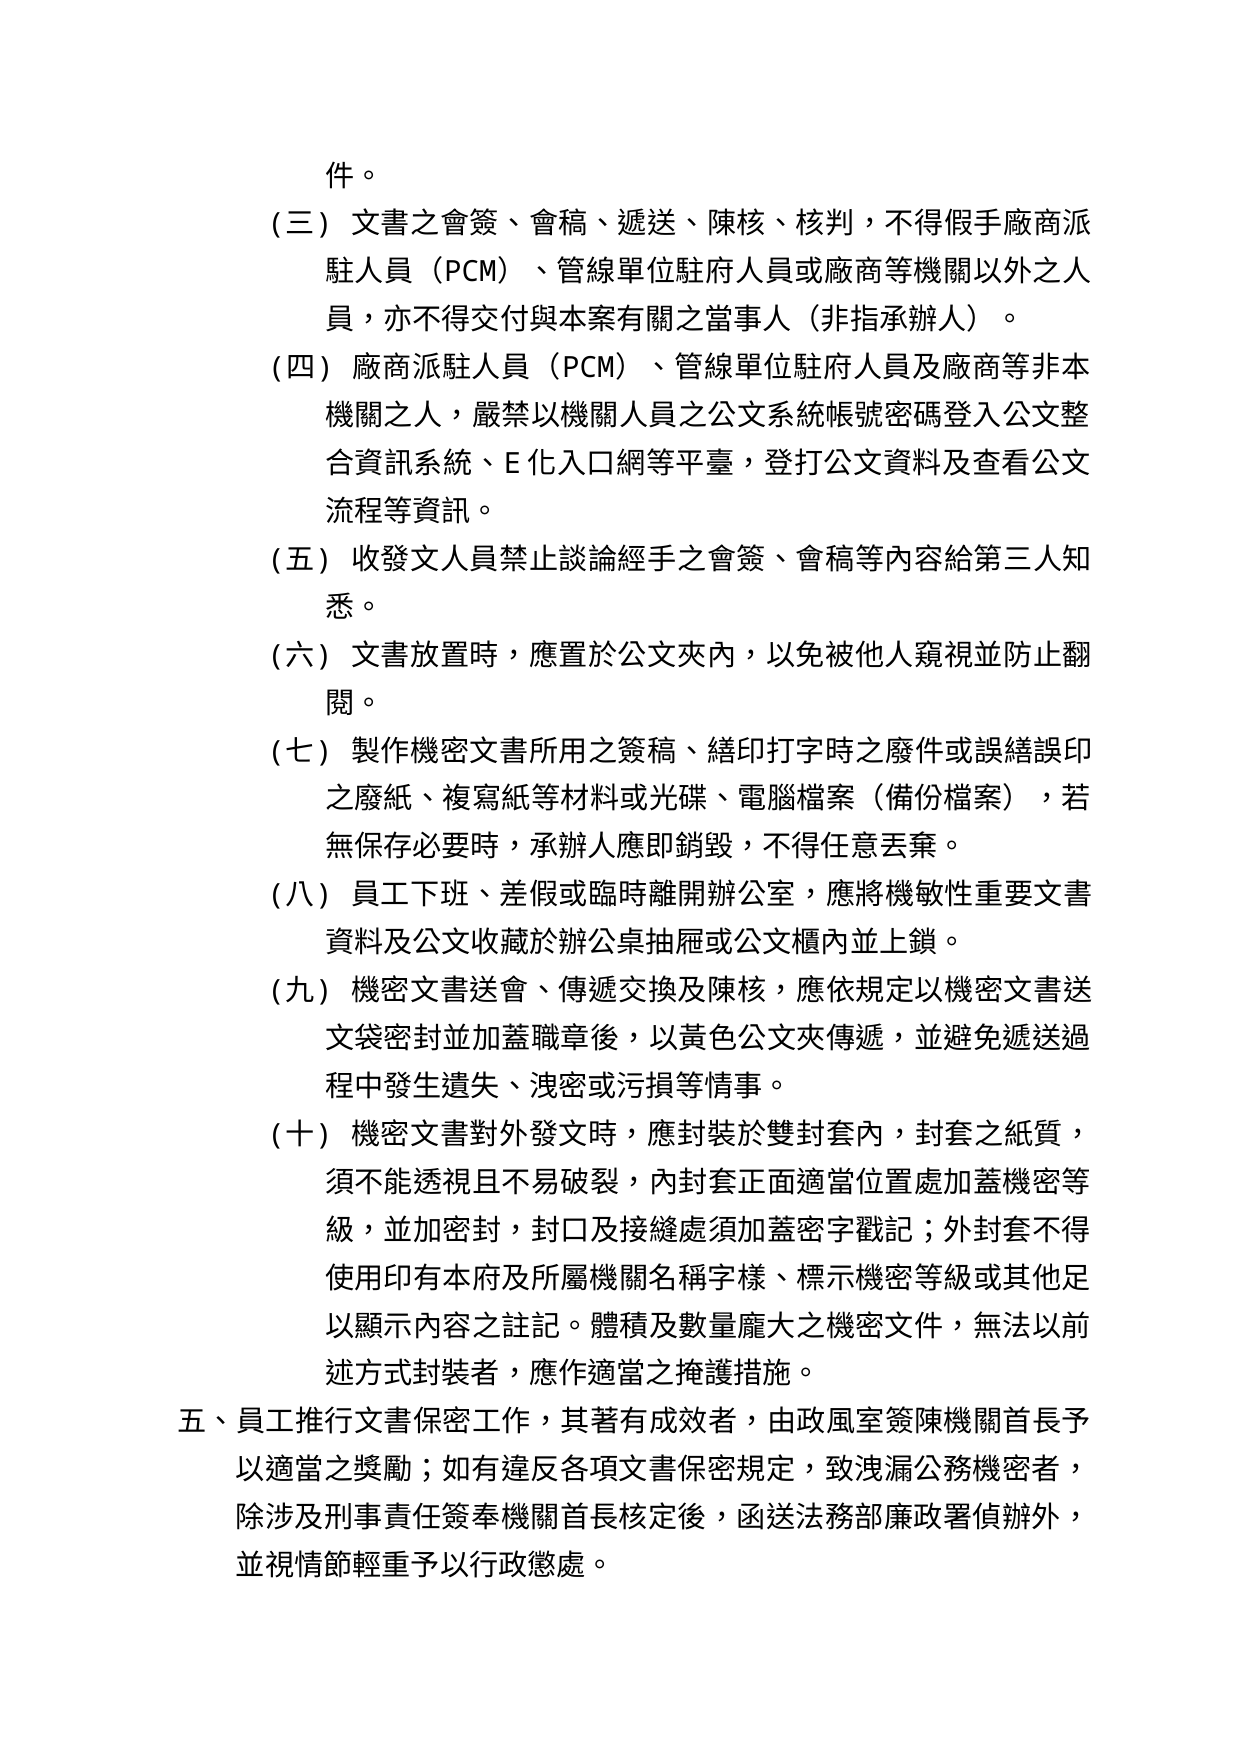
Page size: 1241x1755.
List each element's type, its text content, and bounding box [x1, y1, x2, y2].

text 件。 [177, 148, 1093, 196]
text (七) 製作機密文書所用之簽稿、繕印打字時之廢件或誤繕誤印之廢紙、複寫紙等材料或光碟、電腦檔案（備份檔案），若無保存必要時，承辦人應即銷毀，不得任意丟棄。 [177, 723, 1093, 866]
text (四) 廠商派駐人員（PCM）、管線單位駐府人員及廠商等非本機關之人，嚴禁以機關人員之公文系統帳號密碼登入公文整合資訊系統、E化入口網等平臺，登打公文資料及查看公文流程等資訊。 [177, 339, 1093, 531]
text (三) 文書之會簽、會稿、遞送、陳核、核判，不得假手廠商派駐人員（PCM）、管線單位駐府人員或廠商等機關以外之人員，亦不得交付與本案有關之當事人（非指承辦人）。 [177, 196, 1093, 339]
text (九) 機密文書送會、傳遞交換及陳核，應依規定以機密文書送文袋密封並加蓋職章後，以黃色公文夾傳遞，並避免遞送過程中發生遺失、洩密或污損等情事。 [177, 962, 1093, 1106]
text (十) 機密文書對外發文時，應封裝於雙封套內，封套之紙質，須不能透視且不易破裂，內封套正面適當位置處加蓋機密等級，並加密封，封口及接縫處須加蓋密字戳記；外封套不得使用印有本府及所屬機關名稱字樣、標示機密等級或其他足以顯示內容之註記。體積及數量龐大之機密文件，無法以前述方式封裝者，應作適當之掩護措施。 [177, 1106, 1093, 1393]
text (五) 收發文人員禁止談論經手之會簽、會稿等內容給第三人知悉。 [177, 531, 1093, 627]
text 五、員工推行文書保密工作，其著有成效者，由政風室簽陳機關首長予以適當之獎勵；如有違反各項文書保密規定，致洩漏公務機密者，除涉及刑事責任簽奉機關首長核定後，函送法務部廉政署偵辦外，並視情節輕重予以行政懲處。 [177, 1393, 1093, 1585]
text (六) 文書放置時，應置於公文夾內，以免被他人窺視並防止翻閱。 [177, 627, 1093, 723]
text (八) 員工下班、差假或臨時離開辦公室，應將機敏性重要文書資料及公文收藏於辦公桌抽屜或公文櫃內並上鎖。 [177, 866, 1093, 962]
